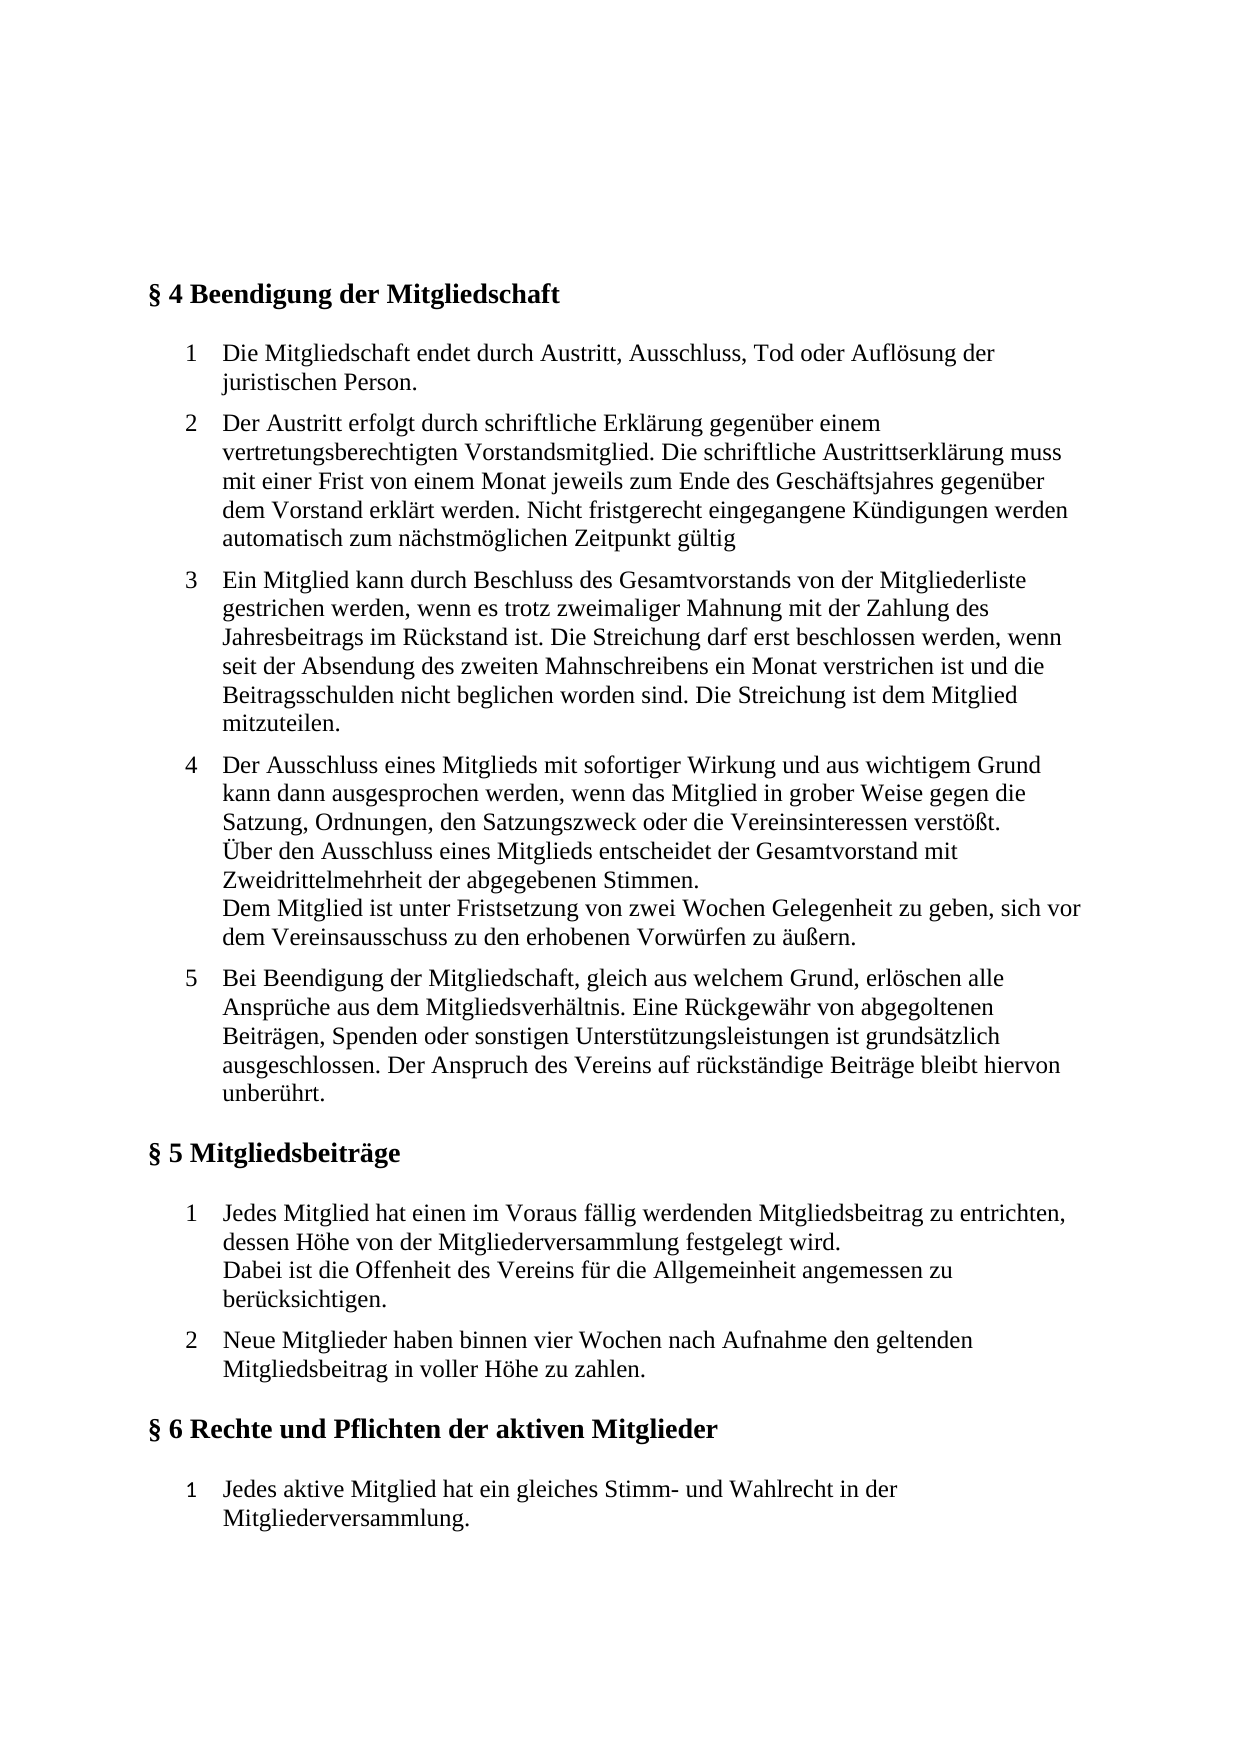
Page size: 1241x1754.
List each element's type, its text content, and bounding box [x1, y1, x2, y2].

list Die Mitgliedschaft endet durch Austritt, Ausschluss, Tod oder Auflösung der juristischen Person. [185, 338, 1093, 396]
text § 5 Mitgliedsbeiträge [148, 1136, 1093, 1169]
list Neue Mitglieder haben binnen vier Wochen nach Aufnahme den geltenden Mitgliedsbeitrag in voller Höhe zu zahlen. [185, 1325, 1093, 1383]
text § 4 Beendigung der Mitgliedschaft [148, 277, 1093, 309]
text § 6 Rechte und Pflichten der aktiven Mitglieder [148, 1412, 1093, 1444]
list Der Austritt erfolgt durch schriftliche Erklärung gegenüber einem vertretungsberechtigten Vorstandsmitglied. Die schriftliche Austrittserklärung muss mit einer Frist von einem Monat jeweils zum Ende des Geschäftsjahres gegenüber dem Vorstand erklärt werden. Nicht fristgerecht eingegangene Kündigungen werden automatisch zum nächstmöglichen Zeitpunkt gültig [185, 408, 1093, 552]
list Der Ausschluss eines Mitglieds mit sofortiger Wirkung und aus wichtigem Grund kann dann ausgesprochen werden, wenn das Mitglied in grober Weise gegen die Satzung, Ordnungen, den Satzungszweck oder die Vereinsinteressen verstößt. Über den Ausschluss eines Mitglieds entscheidet der Gesamtvorstand mit Zweidrittelmehrheit der abgegebenen Stimmen. Dem Mitglied ist unter Fristsetzung von zwei Wochen Gelegenheit zu geben, sich vor dem Vereinsausschuss zu den erhobenen Vorwürfen zu äußern. [185, 750, 1093, 951]
list Bei Beendigung der Mitgliedschaft, gleich aus welchem Grund, erlöschen alle Ansprüche aus dem Mitgliedsverhältnis. Eine Rückgewähr von abgegoltenen Beiträgen, Spenden oder sonstigen Unterstützungsleistungen ist grundsätzlich ausgeschlossen. Der Anspruch des Vereins auf rückständige Beiträge bleibt hiervon unberührt. [185, 963, 1093, 1107]
list Jedes aktive Mitglied hat ein gleiches Stimm- und Wahlrecht in der Mitgliederversammlung. [185, 1474, 1093, 1531]
list Ein Mitglied kann durch Beschluss des Gesamtvorstands von der Mitgliederliste gestrichen werden, wenn es trotz zweimaliger Mahnung mit der Zahlung des Jahresbeitrags im Rückstand ist. Die Streichung darf erst beschlossen werden, wenn seit der Absendung des zweiten Mahnschreibens ein Monat verstrichen ist und die Beitragsschulden nicht beglichen worden sind. Die Streichung ist dem Mitglied mitzuteilen. [185, 565, 1093, 737]
list Jedes Mitglied hat einen im Voraus fällig werdenden Mitgliedsbeitrag zu entrichten, dessen Höhe von der Mitgliederversammlung festgelegt wird. Dabei ist die Offenheit des Vereins für die Allgemeinheit angemessen zu berücksichtigen. [185, 1198, 1093, 1313]
